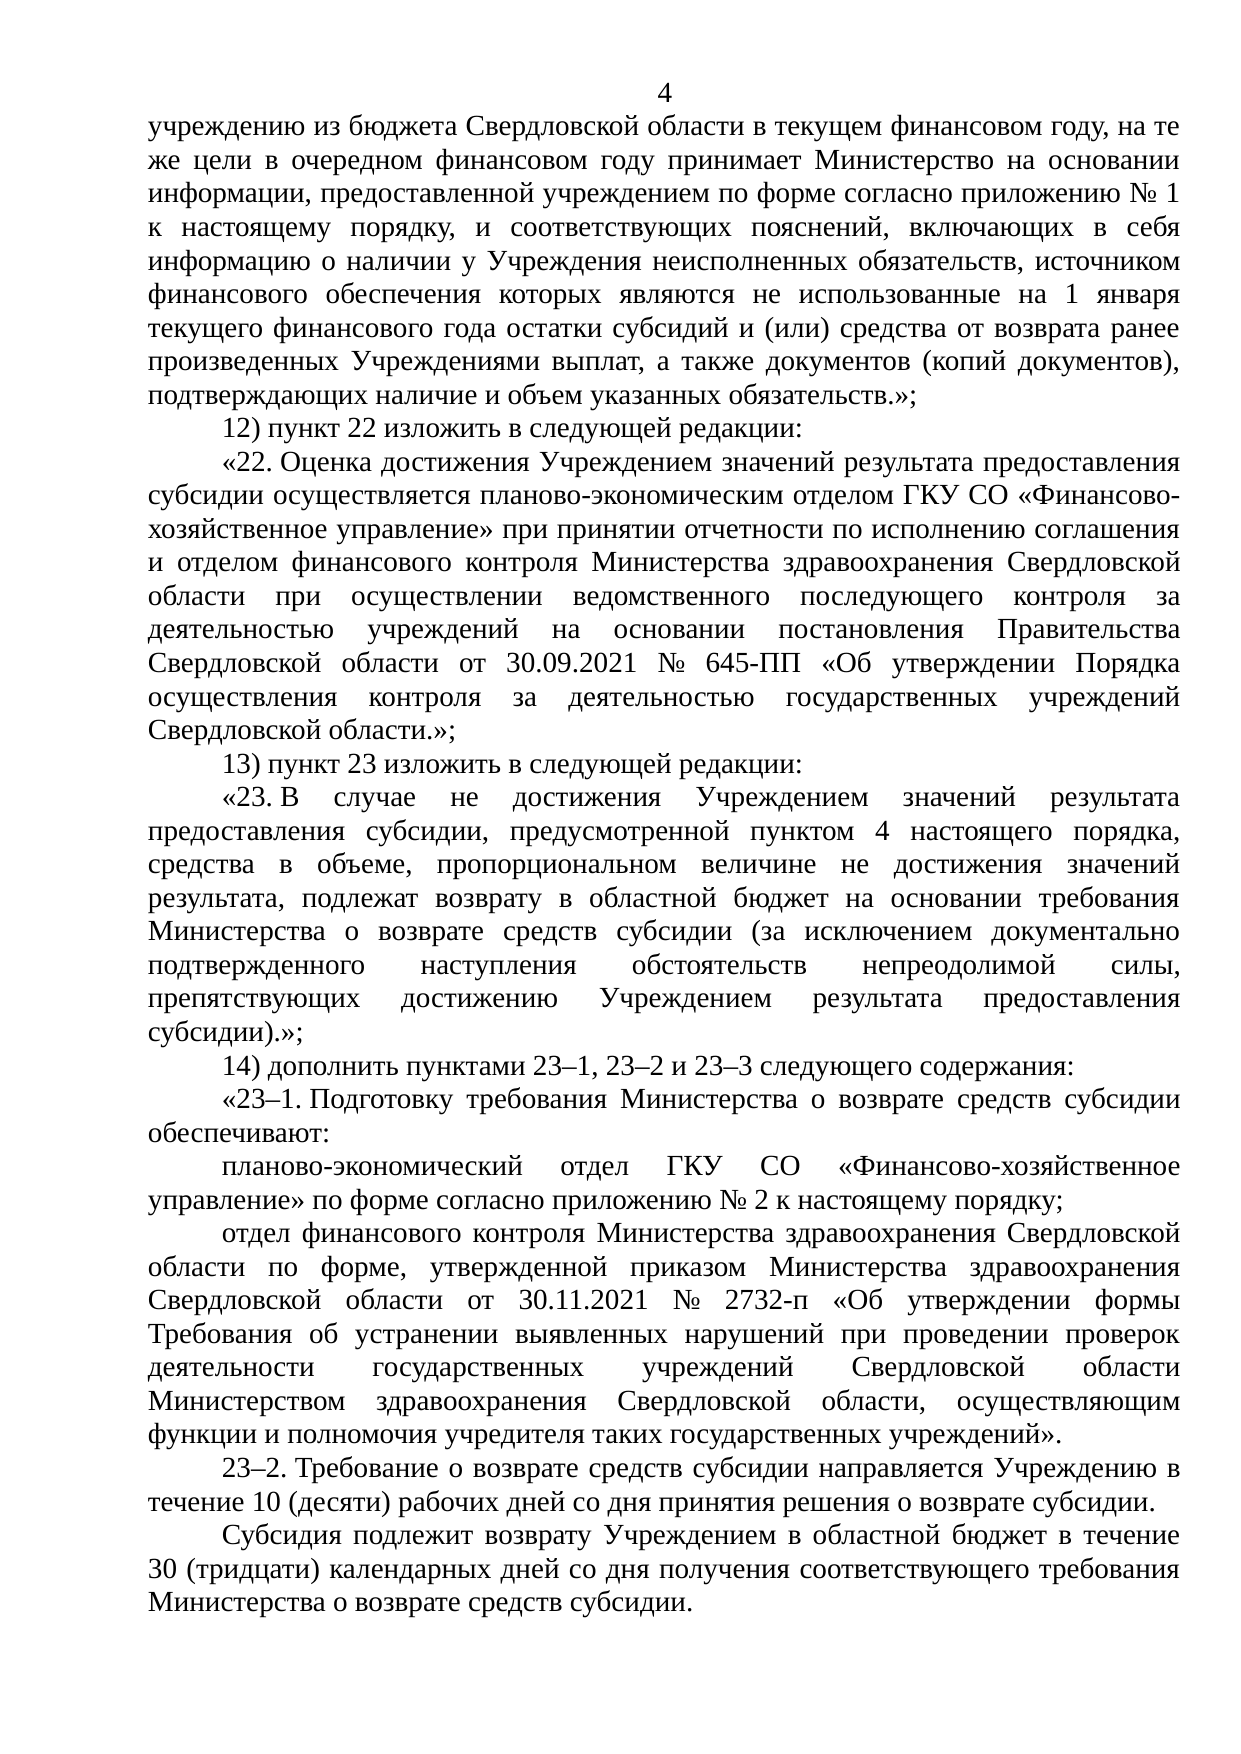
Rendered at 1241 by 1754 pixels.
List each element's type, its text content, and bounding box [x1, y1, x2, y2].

text «22. Оценка достижения Учреждением значений результата предоставления субсидии осуществляется планово-экономическим отделом ГКУ СО «Финансово-хозяйственное управление» при принятии отчетности по исполнению соглашения и отделом финансового контроля Министерства здравоохранения Свердловской области при осуществлении ведомственного последующего контроля за деятельностью учреждений на основании постановления Правительства Свердловской области от 30.09.2021 № 645-ПП «Об утверждении Порядка осуществления контроля за деятельностью государственных учреждений Свердловской области.»; [148, 444, 1181, 746]
text Субсидия подлежит возврату Учреждением в областной бюджет в течение 30 (тридцати) календарных дней со дня получения соответствующего требования Министерства о возврате средств субсидии. [148, 1517, 1181, 1618]
text 14) дополнить пунктами 23–1, 23–2 и 23–3 следующего содержания: [148, 1048, 1181, 1081]
text планово-экономический отдел ГКУ СО «Финансово-хозяйственное управление» по форме согласно приложению № 2 к настоящему порядку; [148, 1148, 1181, 1215]
text «23–1. Подготовку требования Министерства о возврате средств субсидии обеспечивают: [148, 1081, 1181, 1148]
text отдел финансового контроля Министерства здравоохранения Свердловской области по форме, утвержденной приказом Министерства здравоохранения Свердловской области от 30.11.2021 № 2732-п «Об утверждении формы Требования об устранении выявленных нарушений при проведении проверок деятельности государственных учреждений Свердловской области Министерством здравоохранения Свердловской области, осуществляющим функции и полномочия учредителя таких государственных учреждений». [148, 1215, 1181, 1450]
text 23–2. Требование о возврате средств субсидии направляется Учреждению в течение 10 (десяти) рабочих дней со дня принятия решения о возврате субсидии. [148, 1450, 1181, 1517]
text «23. В случае не достижения Учреждением значений результата предоставления субсидии, предусмотренной пунктом 4 настоящего порядка, средства в объеме, пропорциональном величине не достижения значений результата, подлежат возврату в областной бюджет на основании требования Министерства о возврате средств субсидии (за исключением документально подтвержденного наступления обстоятельств непреодолимой силы, препятствующих достижению Учреждением результата предоставления субсидии).»; [148, 779, 1181, 1048]
text 12) пункт 22 изложить в следующей редакции: [148, 410, 1181, 444]
text учреждению из бюджета Свердловской области в текущем финансовом году, на те же цели в очередном финансовом году принимает Министерство на основании информации, предоставленной учреждением по форме согласно приложению № 1 к настоящему порядку, и соответствующих пояснений, включающих в себя информацию о наличии у Учреждения неисполненных обязательств, источником финансового обеспечения которых являются не использованные на 1 января текущего финансового года остатки субсидий и (или) средства от возврата ранее произведенных Учреждениями выплат, а также документов (копий документов), подтверждающих наличие и объем указанных обязательств.»; [148, 108, 1181, 410]
text 13) пункт 23 изложить в следующей редакции: [148, 746, 1181, 779]
